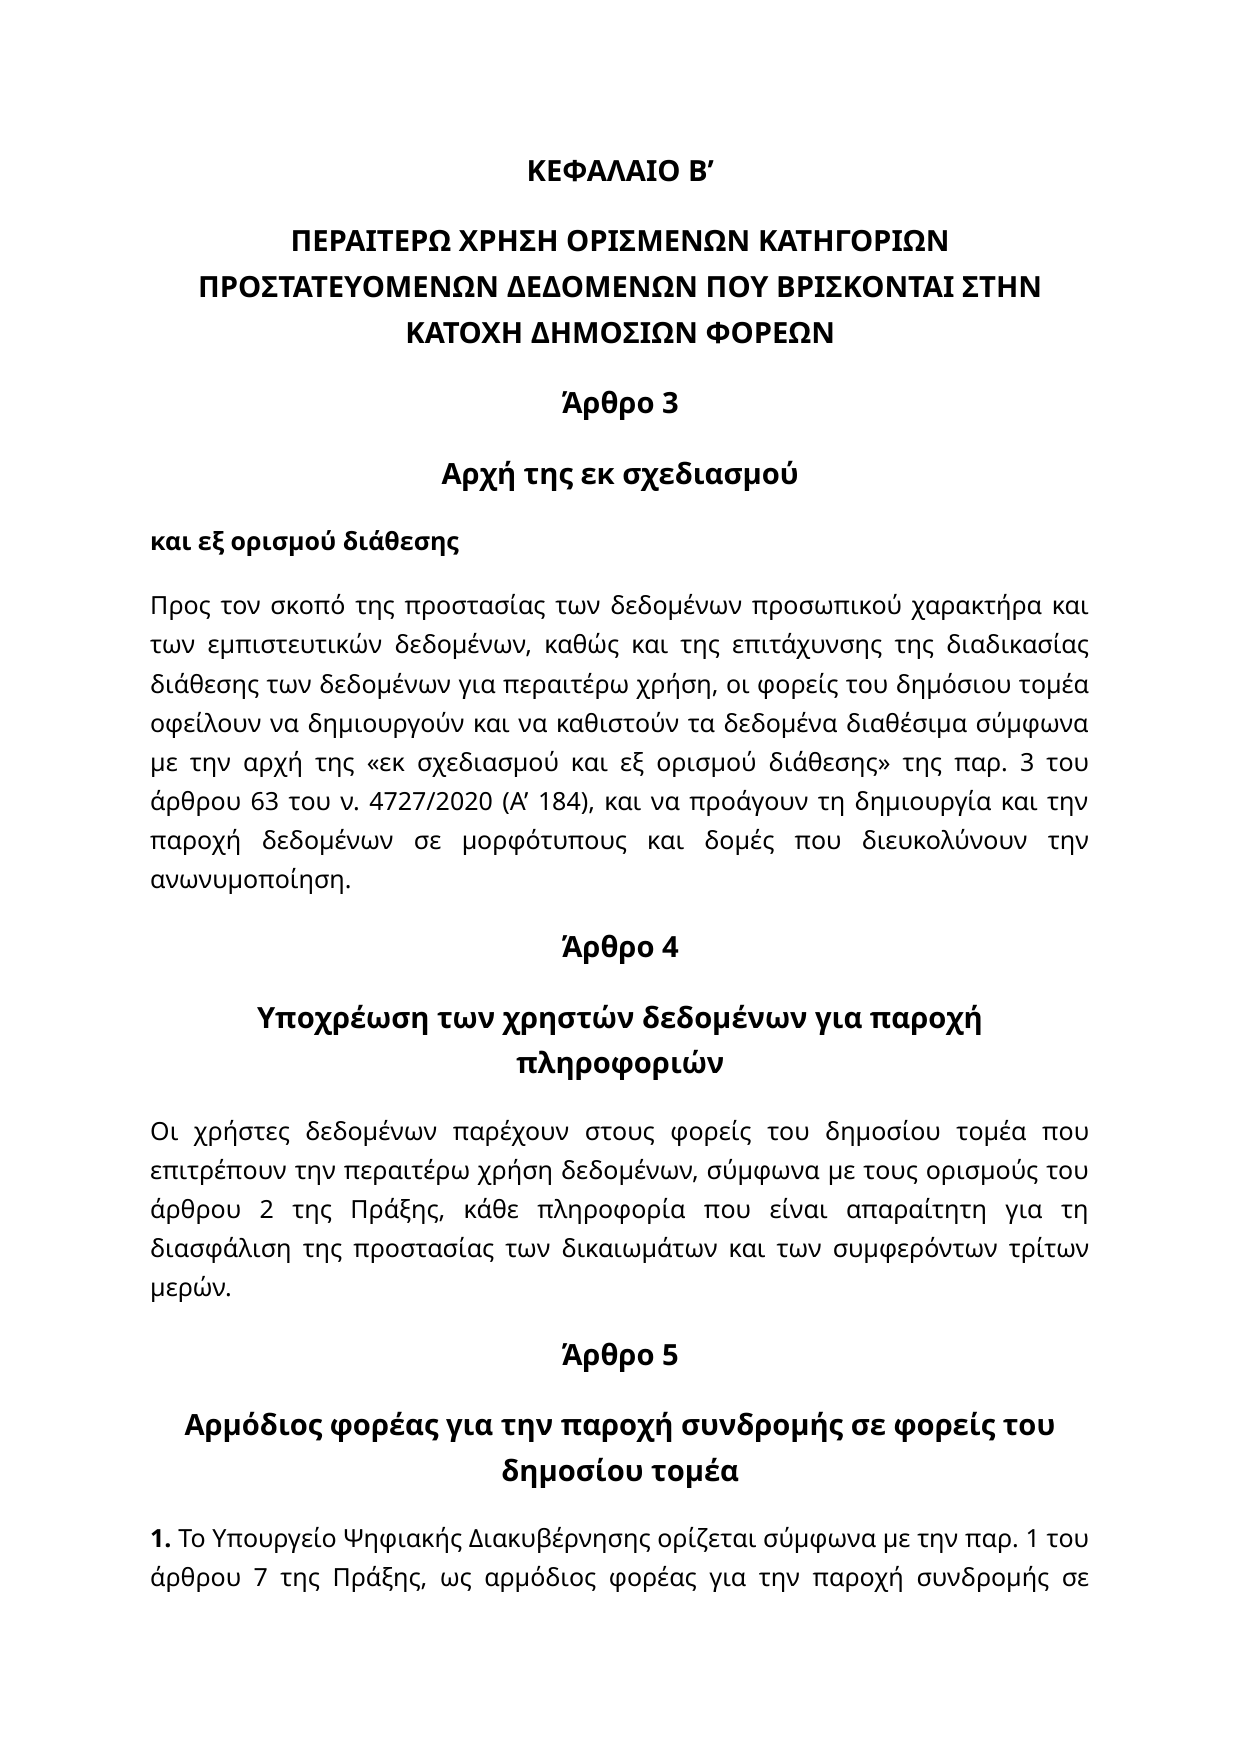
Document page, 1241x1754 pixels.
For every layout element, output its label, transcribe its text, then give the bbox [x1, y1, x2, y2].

text Προς τον σκοπό της προστασίας των δεδομένων προσωπικού χαρακτήρα και των εμπιστευτικών δεδομένων, καθώς και της επιτάχυνσης της διαδικασίας διάθεσης των δεδομένων για περαιτέρω χρήση, οι φορείς του δημόσιου τομέα οφείλουν να δημιουργούν και να καθιστούν τα δεδομένα διαθέσιμα σύμφωνα με την αρχή της «εκ σχεδιασμού και εξ ορισμού διάθεσης» της παρ. 3 του άρθρου 63 του ν. 4727/2020 (Α’ 184), και να προάγουν τη δημιουργία και την παροχή δεδομένων σε μορφότυπους και δομές που διευκολύνουν την ανωνυμοποίηση. [150, 588, 1090, 896]
subtitle ΠΕΡΑΙΤΕΡΩ ΧΡΗΣΗ ΟΡΙΣΜΕΝΩΝ ΚΑΤΗΓΟΡΙΩΝ ΠΡΟΣΤΑΤΕΥΟΜΕΝΩΝ ΔΕΔΟΜΕΝΩΝ ΠΟΥ ΒΡΙΣΚΟΝΤΑΙ ΣΤΗΝ ΚΑΤΟΧΗ ΔΗΜΟΣΙΩΝ ΦΟΡΕΩΝ [150, 221, 1090, 352]
subtitle Άρθρο 3 [150, 382, 1090, 422]
subtitle Αρμόδιος φορέας για την παροχή συνδρομής σε φορείς του δημοσίου τομέα [150, 1404, 1090, 1490]
text και εξ ορισμού διάθεσης [150, 524, 1090, 558]
subtitle ΚΕΦΑΛΑΙΟ Β’ [150, 150, 1090, 190]
text 1. Το Υπουργείο Ψηφιακής Διακυβέρνησης ορίζεται σύμφωνα με την παρ. 1 του άρθρου 7 της Πράξης, ως αρμόδιος φορέας για την παροχή συνδρομής σε [150, 1521, 1090, 1594]
text Οι χρήστες δεδομένων παρέχουν στους φορείς του δημοσίου τομέα που επιτρέπουν την περαιτέρω χρήση δεδομένων, σύμφωνα με τους ορισμούς του άρθρου 2 της Πράξης, κάθε πληροφορία που είναι απαραίτητη για τη διασφάλιση της προστασίας των δικαιωμάτων και των συμφερόντων τρίτων μερών. [150, 1113, 1090, 1304]
subtitle Υποχρέωση των χρηστών δεδομένων για παροχή πληροφοριών [150, 997, 1090, 1082]
subtitle Άρθρο 4 [150, 926, 1090, 966]
subtitle Αρχή της εκ σχεδιασμού [150, 453, 1090, 493]
subtitle Άρθρο 5 [150, 1334, 1090, 1374]
